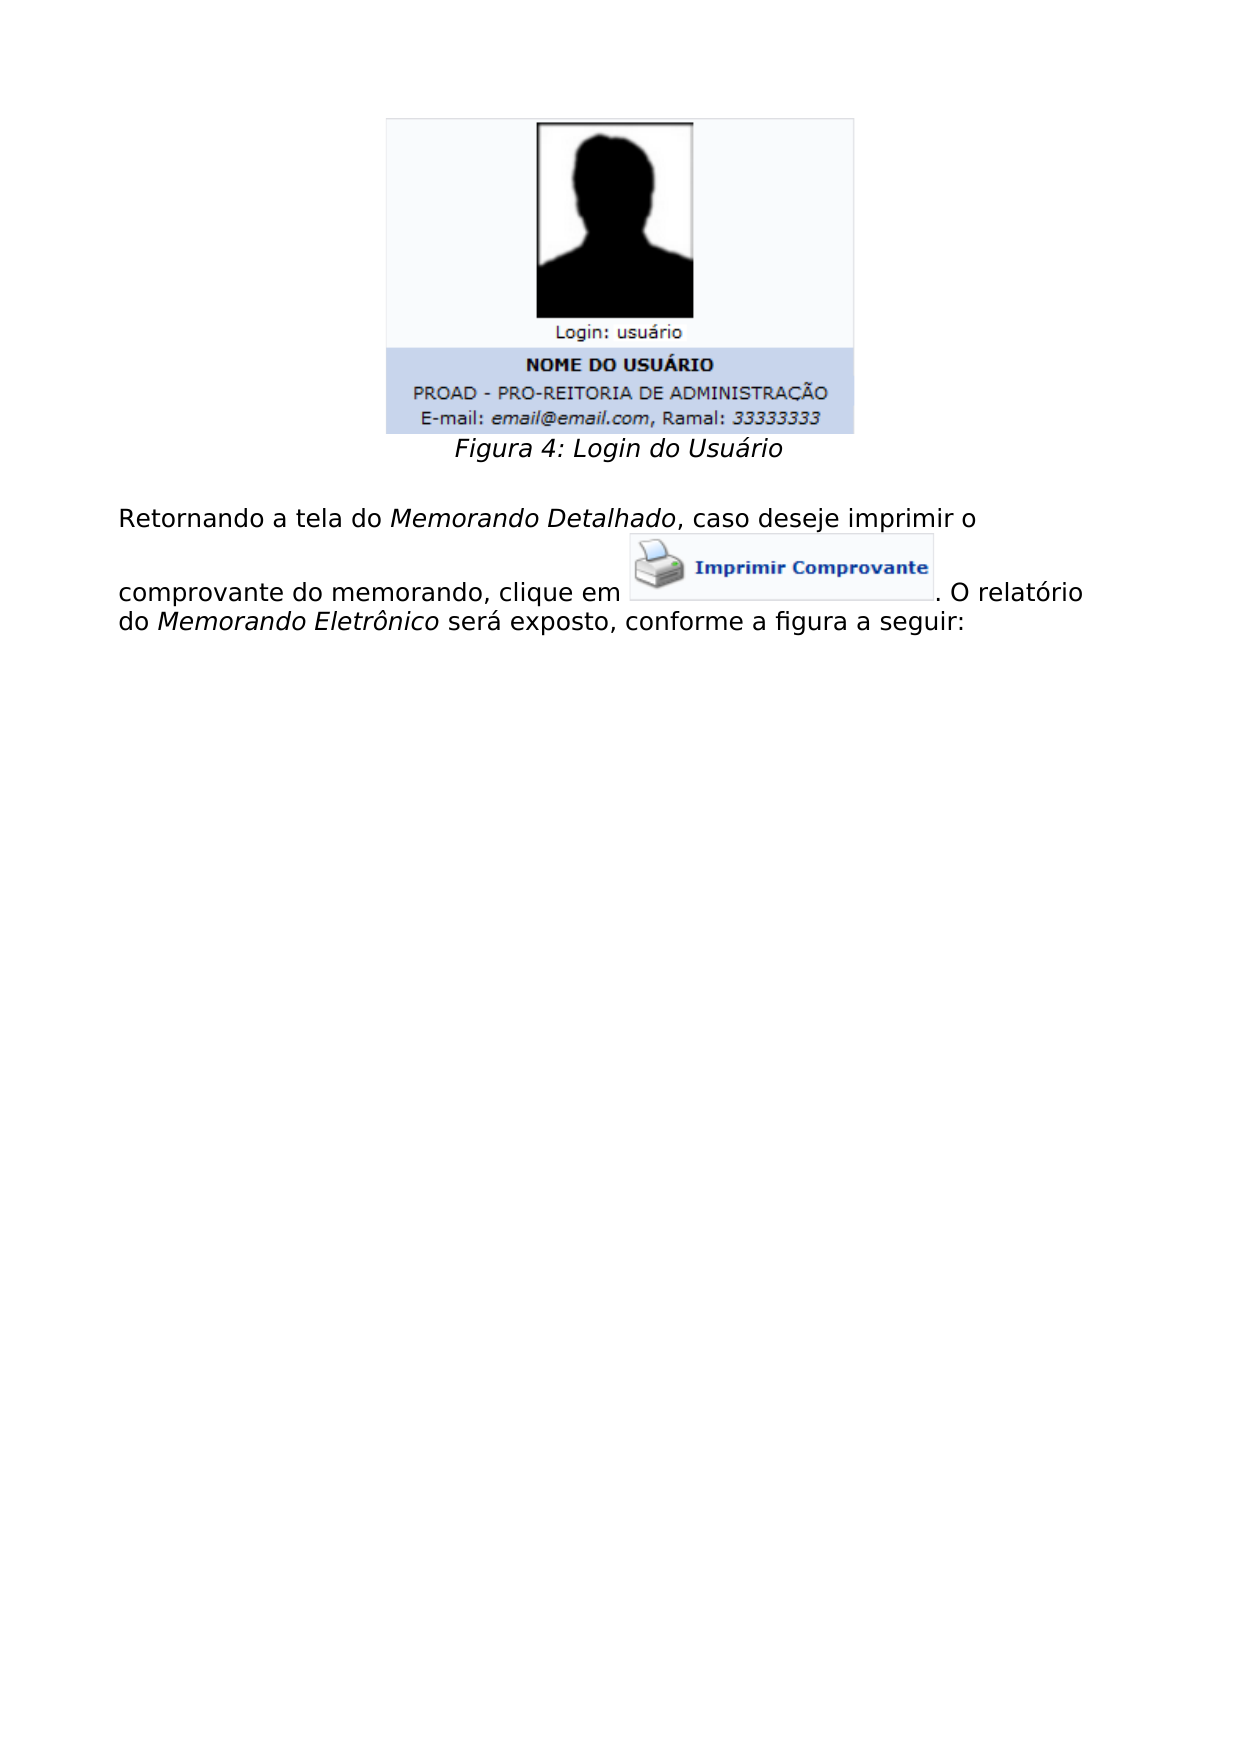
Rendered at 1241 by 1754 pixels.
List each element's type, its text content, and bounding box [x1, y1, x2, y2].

text Retornando a tela do Memorando Detalhado, caso deseje imprimir o comprovante do memorando, clique em . O relatório do Memorando Eletrônico será exposto, conforme a figura a seguir: [118, 504, 1122, 636]
picture [629, 533, 935, 601]
text Figura 4: Login do Usuário [386, 434, 854, 463]
picture [385, 118, 855, 434]
